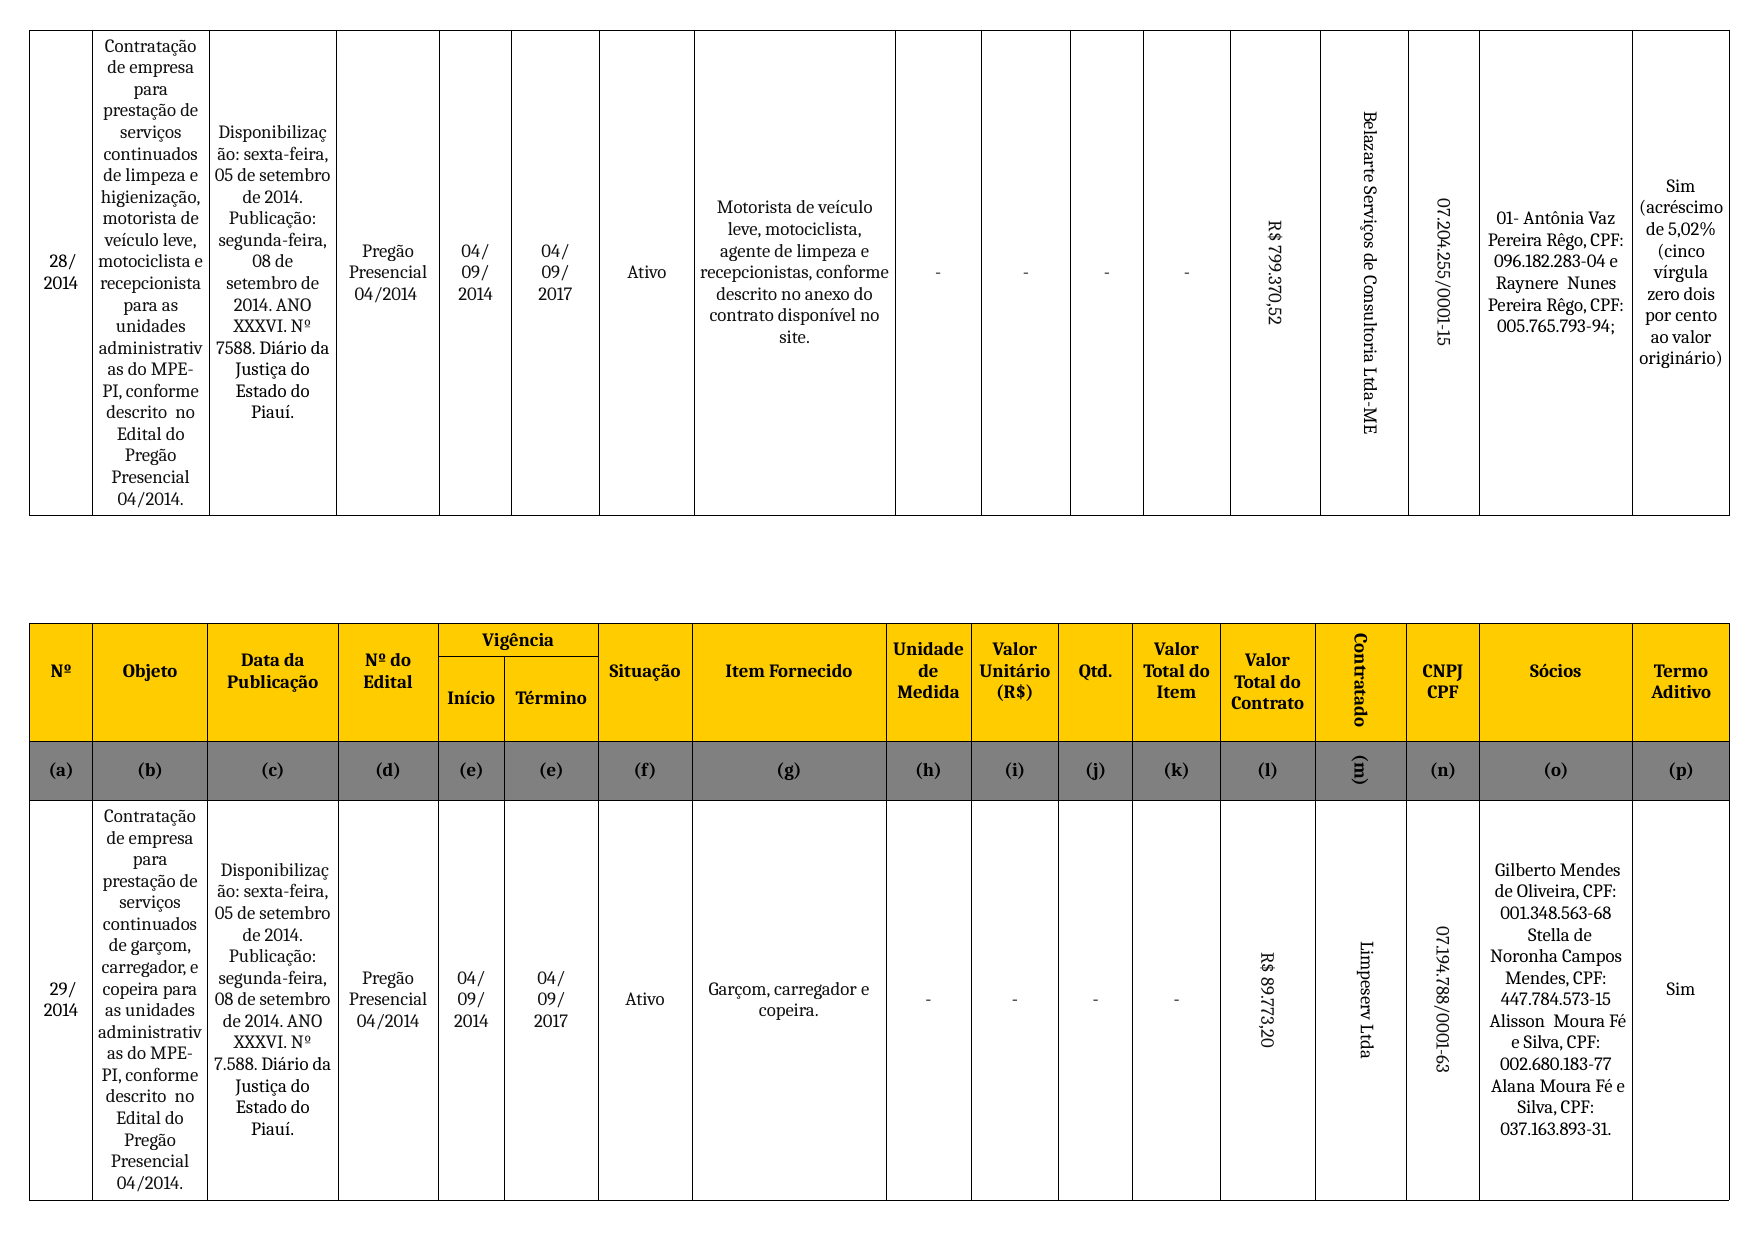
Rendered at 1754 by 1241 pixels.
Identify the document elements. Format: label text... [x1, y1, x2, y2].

table_cell - [1133, 801, 1220, 1199]
table_header Termo Aditivo [1633, 624, 1729, 741]
table_header Objeto [93, 624, 207, 741]
table_cell - [896, 31, 981, 515]
table_cell (f) [599, 742, 692, 800]
table_header Nº [30, 624, 92, 741]
table_cell (e) [505, 742, 598, 800]
table_header Data da Publicação [208, 624, 338, 741]
table_cell (a) [30, 742, 92, 800]
table_header Situação [599, 624, 692, 741]
table_cell Sim [1633, 801, 1729, 1199]
table_header Unidade de Medida [887, 624, 971, 741]
table_cell Contratação de empresa para prestação de serviços continuados de limpeza e higienização, motorista de veículo leve, motociclista e recepcionista para as unidades administrativas do MPE-PI, conforme descrito no Edital do Pregão Presencial 04/2014. [93, 31, 209, 515]
table_cell 07.194.788/0001-63 [1407, 801, 1479, 1199]
table_cell Belazarte Serviços de Consultoria Ltda-ME [1321, 31, 1408, 515]
table_cell 01- Antônia Vaz Pereira Rêgo, CPF: 096.182.283-04 e Raynere Nunes Pereira Rêgo, CPF: 005.765.793-94; [1480, 31, 1632, 515]
table_cell (o) [1480, 742, 1632, 800]
table_cell (m) [1316, 742, 1406, 800]
table_header Nº do Edital [339, 624, 438, 741]
table_cell 29/ 2014 [30, 801, 92, 1199]
table_cell 04/ 09/ 2017 [512, 31, 599, 515]
table_header Sócios [1480, 624, 1632, 741]
table_cell - [887, 801, 971, 1199]
table_cell Ativo [600, 31, 694, 515]
table_header Valor Total do Item [1133, 624, 1220, 741]
table_cell (b) [93, 742, 207, 800]
table_cell R$ 89.773,20 [1221, 801, 1315, 1199]
table_cell Disponibilização: sexta-feira, 05 de setembro de 2014. Publicação: segunda-feira, 08 de setembro de 2014. ANO XXXVI. Nº 7.588. Diário da Justiça do Estado do Piauí. [208, 801, 338, 1199]
table_cell (i) [972, 742, 1058, 800]
table_cell (c) [208, 742, 338, 800]
table_cell 07.204.255/0001-15 [1409, 31, 1479, 515]
table_cell (d) [339, 742, 438, 800]
table_cell (j) [1059, 742, 1132, 800]
table_cell Ativo [599, 801, 692, 1199]
table_cell - [972, 801, 1058, 1199]
table_cell (k) [1133, 742, 1220, 800]
table_cell Limpeserv Ltda [1316, 801, 1406, 1199]
table_header Valor Total do Contrato [1221, 624, 1315, 741]
table_header Contratado [1316, 624, 1406, 741]
table_cell Contratação de empresa para prestação de serviços continuados de garçom, carregador, e copeira para as unidades administrativas do MPE-PI, conforme descrito no Edital do Pregão Presencial 04/2014. [93, 801, 207, 1199]
table_cell - [1059, 801, 1132, 1199]
table_cell Início [439, 657, 504, 741]
table_header Valor Unitário (R$) [972, 624, 1058, 741]
table_cell - [1071, 31, 1143, 515]
table_cell (l) [1221, 742, 1315, 800]
table_cell 04/ 09/ 2014 [440, 31, 511, 515]
table_header Vigência [439, 624, 598, 656]
table_cell R$ 799.370,52 [1231, 31, 1320, 515]
table_cell Pregão Presencial 04/2014 [337, 31, 439, 515]
table_cell Término [505, 657, 598, 741]
table_cell (n) [1407, 742, 1479, 800]
table_cell (g) [693, 742, 886, 800]
table_cell (h) [887, 742, 971, 800]
table_header Qtd. [1059, 624, 1132, 741]
table_cell 04/ 09/ 2014 [439, 801, 504, 1199]
table_cell Garçom, carregador e copeira. [693, 801, 886, 1199]
table_header CNPJ CPF [1407, 624, 1479, 741]
table_cell (e) [439, 742, 504, 800]
table_cell - [982, 31, 1070, 515]
table_cell Pregão Presencial 04/2014 [339, 801, 438, 1199]
table_cell - [1144, 31, 1230, 515]
table_cell Disponibilização: sexta-feira, 05 de setembro de 2014. Publicação: segunda-feira, 08 de setembro de 2014. ANO XXXVI. Nº 7588. Diário da Justiça do Estado do Piauí. [210, 31, 336, 515]
table_cell Motorista de veículo leve, motociclista, agente de limpeza e recepcionistas, conforme descrito no anexo do contrato disponível no site. [695, 31, 895, 515]
table_cell 04/ 09/ 2017 [505, 801, 598, 1199]
table_cell Sim (acréscimo de 5,02% (cinco vírgula zero dois por cento ao valor originário) [1633, 31, 1729, 515]
table_cell (p) [1633, 742, 1729, 800]
table_header Item Fornecido [693, 624, 886, 741]
table_cell Gilberto Mendes de Oliveira, CPF: 001.348.563-68 Stella de Noronha Campos Mendes, CPF: 447.784.573-15 Alisson Moura Fé e Silva, CPF: 002.680.183-77 Alana Moura Fé e Silva, CPF: 037.163.893-31. [1480, 801, 1632, 1199]
table_cell 28/ 2014 [30, 31, 92, 515]
